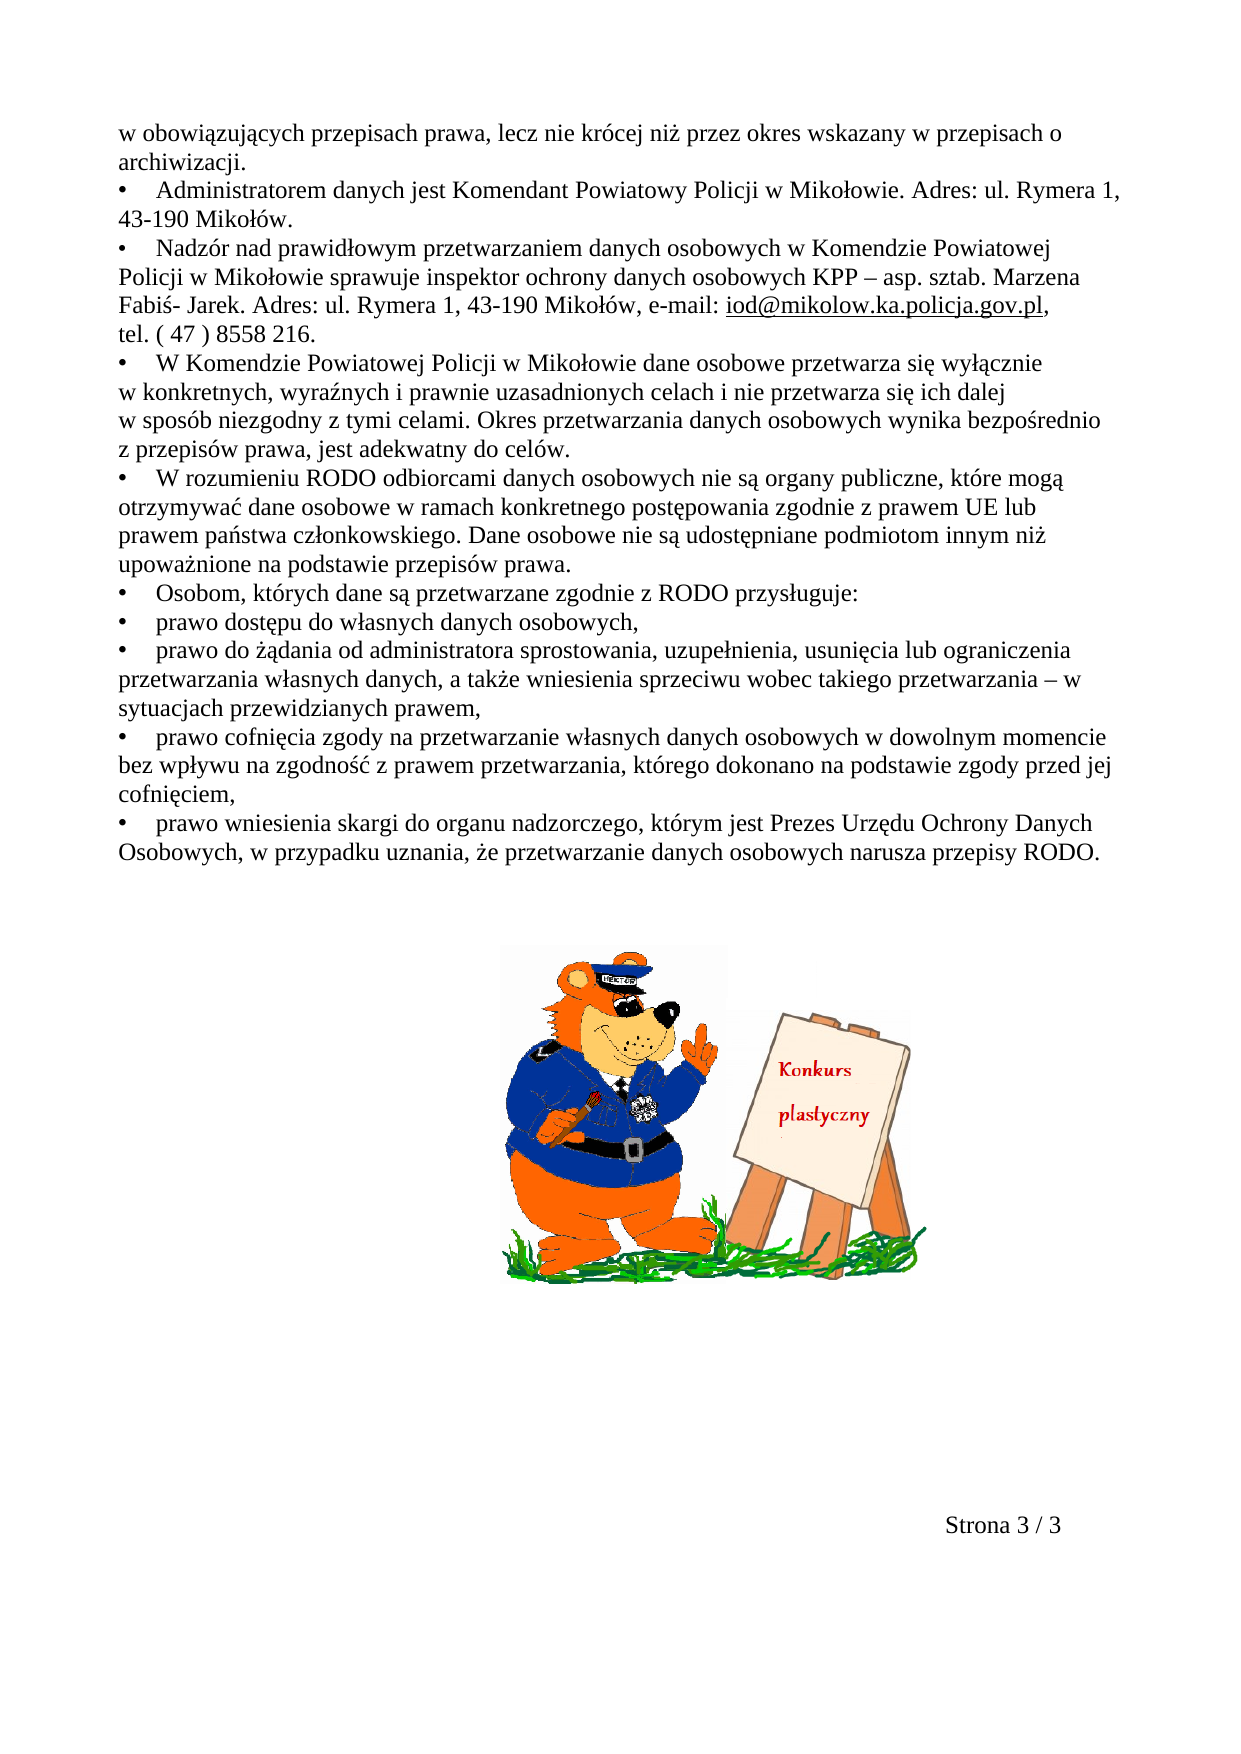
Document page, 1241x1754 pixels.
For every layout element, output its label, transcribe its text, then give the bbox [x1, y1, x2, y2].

list tel. ( 47 ) 8558 216. [81, 319, 1122, 348]
text Strona 3 / 3 [118, 1510, 1122, 1539]
list prawo wniesienia skargi do organu nadzorczego, którym jest Prezes Urzędu Ochrony Danych Osobowych, w przypadku uznania, że przetwarzanie danych osobowych narusza przepisy RODO. [81, 808, 1122, 866]
list prawo cofnięcia zgody na przetwarzanie własnych danych osobowych w dowolnym momencie bez wpływu na zgodność z prawem przetwarzania, którego dokonano na podstawie zgody przed jej cofnięciem, [81, 722, 1122, 808]
list W rozumieniu RODO odbiorcami danych osobowych nie są organy publiczne, które mogą otrzymywać dane osobowe w ramach konkretnego postępowania zgodnie z prawem UE lub prawem państwa członkowskiego. Dane osobowe nie są udostępniane podmiotom innym niż upoważnione na podstawie przepisów prawa. [81, 463, 1122, 578]
list Nadzór nad prawidłowym przetwarzaniem danych osobowych w Komendzie Powiatowej Policji w Mikołowie sprawuje inspektor ochrony danych osobowych KPP – asp. sztab. Marzena Fabiś- Jarek. Adres: ul. Rymera 1, 43-190 Mikołów, e-mail: iod@mikolow.ka.policja.gov.pl, [81, 233, 1122, 319]
list Osobom, których dane są przetwarzane zgodnie z RODO przysługuje: [81, 578, 1122, 607]
list prawo dostępu do własnych danych osobowych, [81, 607, 1122, 636]
picture [414, 912, 999, 1351]
list Administratorem danych jest Komendant Powiatowy Policji w Mikołowie. Adres: ul. Rymera 1, 43-190 Mikołów. [81, 176, 1122, 233]
list w obowiązujących przepisach prawa, lecz nie krócej niż przez okres wskazany w przepisach o archiwizacji. [81, 118, 1122, 176]
list W Komendzie Powiatowej Policji w Mikołowie dane osobowe przetwarza się wyłącznie w konkretnych, wyraźnych i prawnie uzasadnionych celach i nie przetwarza się ich dalej w sposób niezgodny z tymi celami. Okres przetwarzania danych osobowych wynika bezpośrednio [81, 348, 1122, 434]
list prawo do żądania od administratora sprostowania, uzupełnienia, usunięcia lub ograniczenia przetwarzania własnych danych, a także wniesienia sprzeciwu wobec takiego przetwarzania – w sytuacjach przewidzianych prawem, [81, 636, 1122, 722]
list z przepisów prawa, jest adekwatny do celów. [81, 434, 1122, 463]
